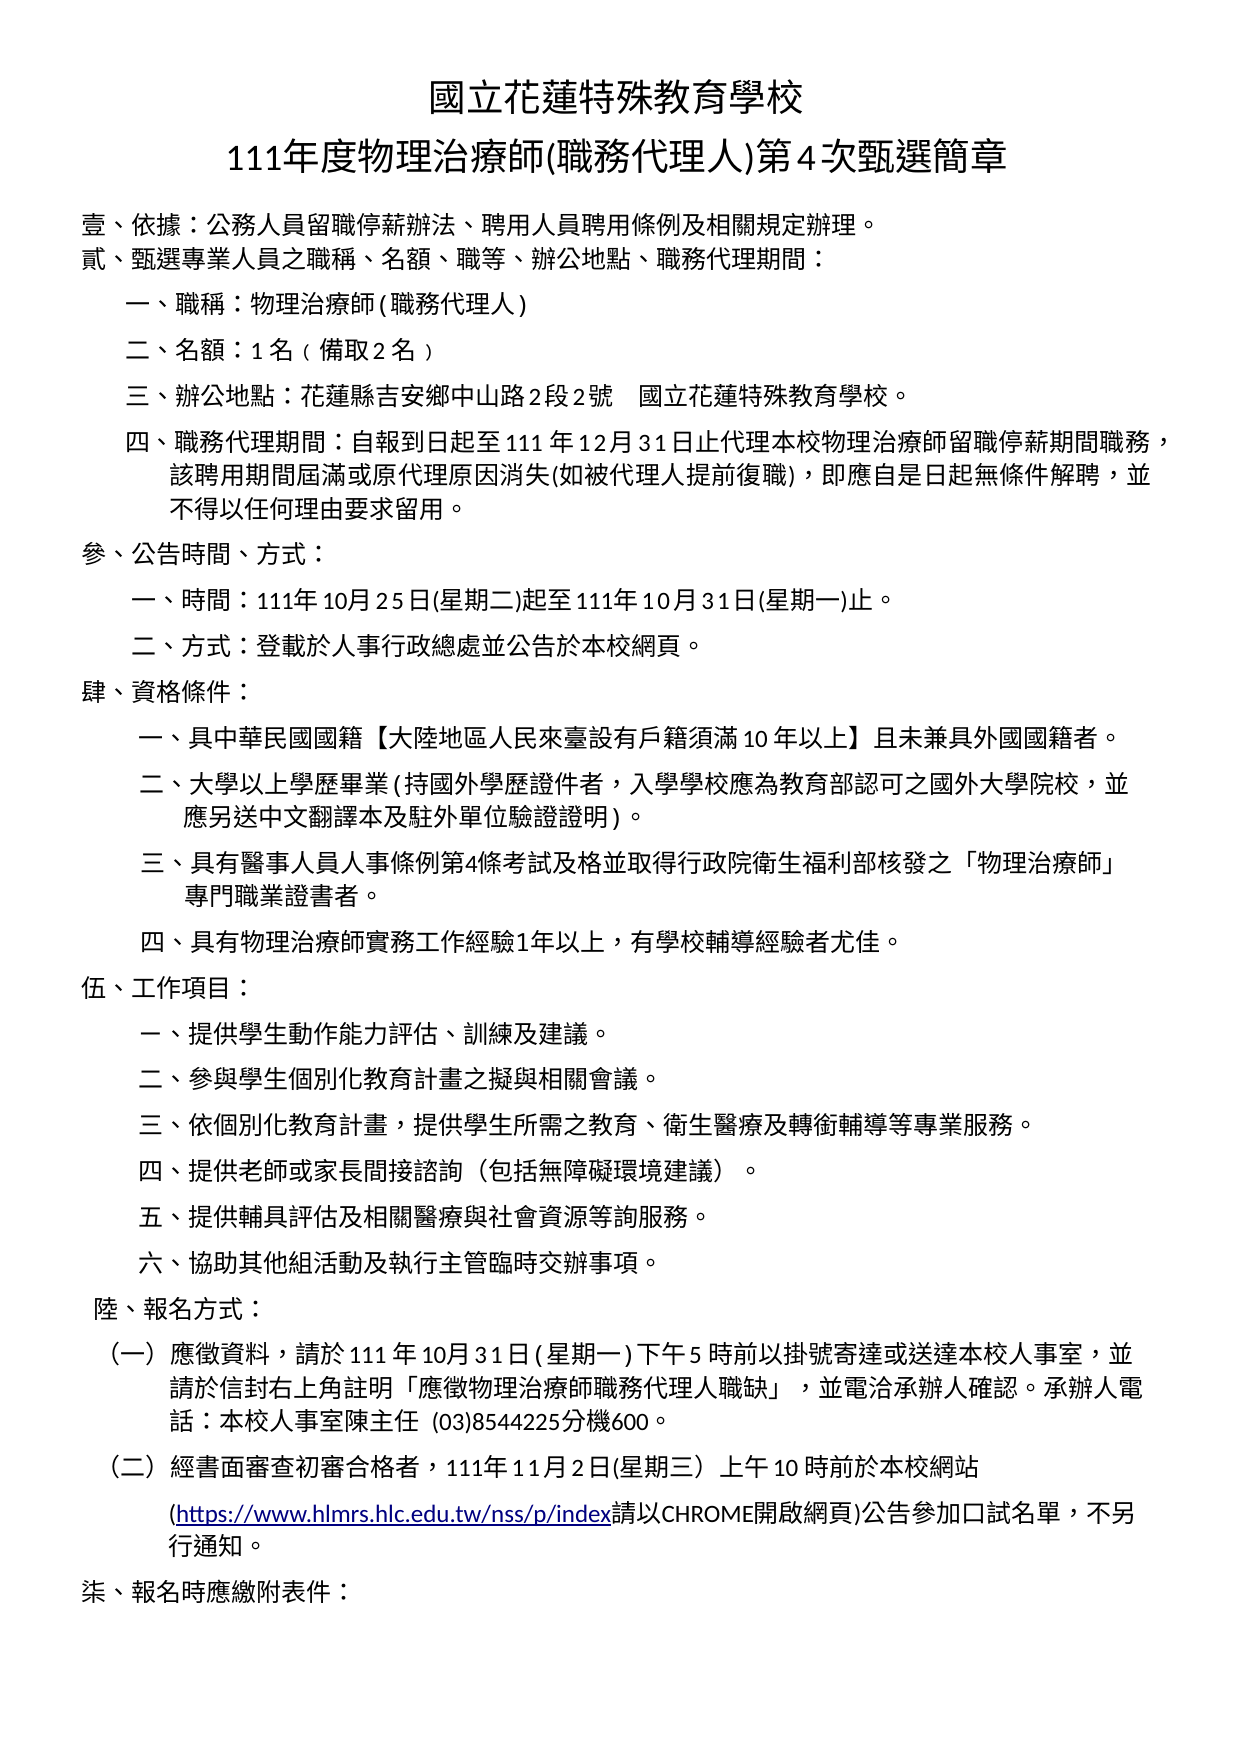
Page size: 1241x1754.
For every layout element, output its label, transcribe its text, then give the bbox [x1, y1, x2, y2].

text 一、具中華民國國籍【大陸地區人民來臺設有戶籍須滿10年以上】且未兼具外國國籍者。 [139, 721, 1152, 754]
text 伍、工作項目： [81, 971, 1088, 1004]
text 柒、報名時應繳附表件： [81, 1575, 1152, 1608]
text 三、辦公地點：花蓮縣吉安鄉中山路2段2號 國立花蓮特殊教育學校。 [125, 379, 1152, 412]
text 四、職務代理期間：自報到日起至111年12月31日止代理本校物理治療師留職停薪期間職務，該聘用期間屆滿或原代理原因消失(如被代理人提前復職)，即應自是日起無條件解聘，並不得以任何理由要求留用。 [125, 425, 1152, 525]
text ㄧ、提供學生動作能力評估、訓練及建議。 [139, 1016, 1152, 1050]
text 參、公告時間、方式： [81, 537, 1152, 571]
text 肆、資格條件： [81, 675, 1152, 708]
text 二、大學以上學歷畢業(持國外學歷證件者，入學學校應為教育部認可之國外大學院校，並應另送中文翻譯本及駐外單位驗證證明)。 [139, 766, 1152, 833]
text 五、提供輔具評估及相關醫療與社會資源等詢服務。 [139, 1200, 1152, 1233]
text 貳、甄選專業人員之職稱、名額、職等、辦公地點、職務代理期間： [81, 241, 1152, 275]
text 六、協助其他組活動及執行主管臨時交辦事項。 [139, 1246, 1152, 1279]
text 國立花蓮特殊教育學校 [81, 74, 1152, 121]
text 二、方式：登載於人事行政總處並公告於本校網頁。 [131, 629, 1152, 662]
text 四、具有物理治療師實務工作經驗1年以上，有學校輔導經驗者尤佳。 [81, 925, 1152, 958]
text 三、具有醫事人員人事條例第4條考試及格並取得行政院衛生福利部核發之「物理治療師」專門職業證書者。 [140, 846, 1152, 912]
text (https://www.hlmrs.hlc.edu.tw/nss/p/index請以CHROME開啟網頁)公告參加口試名單，不另行通知。 [168, 1496, 1152, 1562]
text 壹、依據：公務人員留職停薪辦法、聘用人員聘用條例及相關規定辦理。 [81, 205, 1152, 241]
text 二、名額：1名﹙備取2名﹚ [125, 333, 1152, 366]
text 二、參與學生個別化教育計畫之擬與相關會議。 [139, 1062, 1152, 1096]
text 一、職稱：物理治療師(職務代理人) [125, 287, 1152, 321]
text 陸、報名方式： [93, 1291, 1152, 1325]
text （一）應徵資料，請於111年10月31日(星期一)下午5時前以掛號寄達或送達本校人事室，並請於信封右上角註明「應徵物理治療師職務代理人職缺」，並電洽承辦人確認。承辦人電話：本校人事室陳主任 (03)8544225分機600。 [95, 1337, 1152, 1437]
text 三、依個別化教育計畫，提供學生所需之教育、衛生醫療及轉銜輔導等專業服務。 [139, 1108, 1152, 1141]
text （二）經書面審查初審合格者，111年11月2日(星期三）上午10時前於本校網站 [95, 1450, 1152, 1483]
text 一、時間：111年10月25日(星期二)起至111年10月31日(星期一)止。 [131, 583, 1152, 616]
text 四、提供老師或家長間接諮詢（包括無障礙環境建議）。 [139, 1154, 1152, 1187]
text 111年度物理治療師(職務代理人)第4次甄選簡章 [81, 133, 1152, 180]
